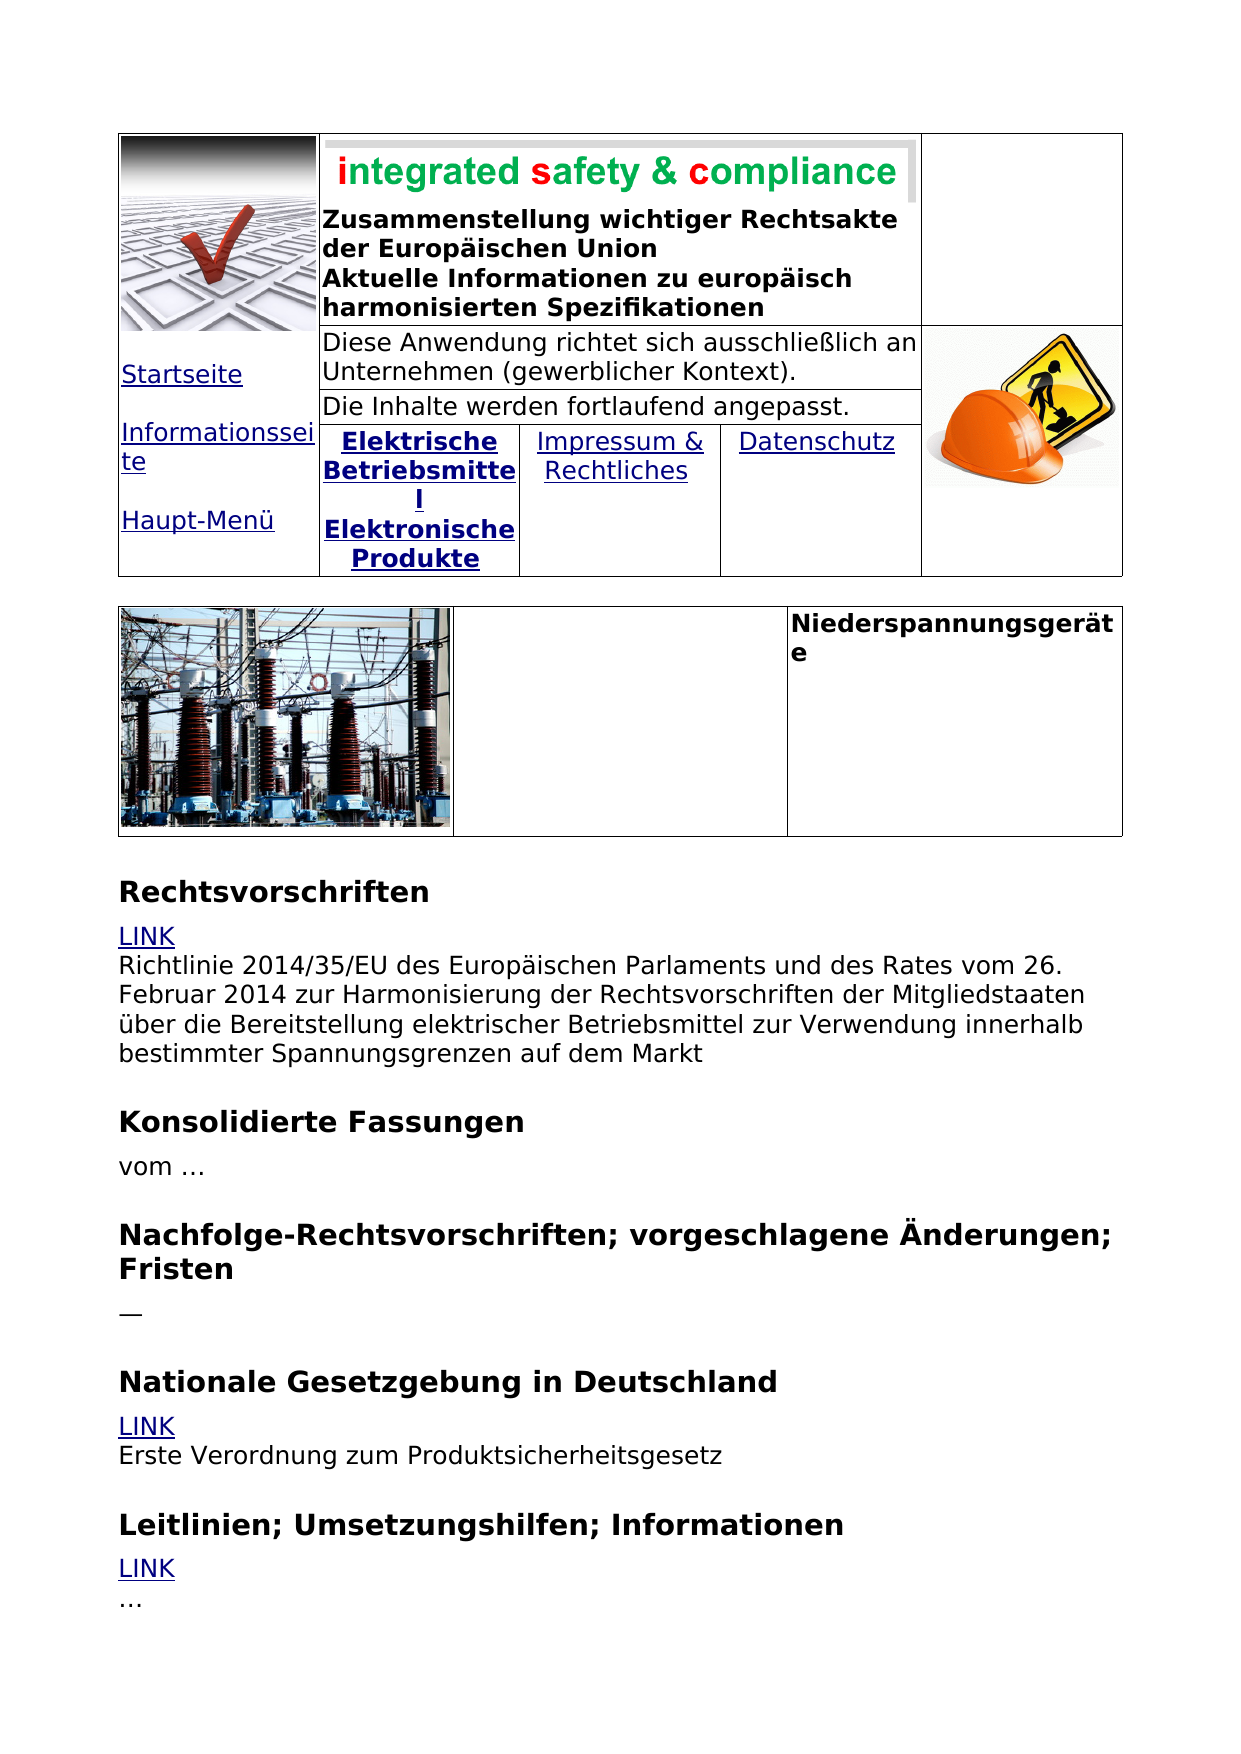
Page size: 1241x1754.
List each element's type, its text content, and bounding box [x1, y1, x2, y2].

table_header Zusammenstellung wichtiger Rechtsakte der Europäischen Union Aktuelle Informationen zu europäisch harmonisierten Spezifikationen [320, 134, 921, 325]
table_header Startseite Informationsseite Haupt-Menü [119, 134, 319, 576]
subtitle Rechtsvorschriften [118, 876, 1122, 910]
subtitle Nachfolge-Rechtsvorschriften; vorgeschlagene Änderungen; Fristen [118, 1219, 1122, 1287]
table_header Niederspannungsgeräte [788, 607, 1122, 836]
table_cell Elektrische Betriebsmittel Elektronische Produkte [320, 425, 519, 576]
table_header [454, 607, 787, 836]
table_cell Datenschutz [721, 425, 921, 576]
text LINK Richtlinie 2014/35/EU des Europäischen Parlaments und des Rates vom 26. Februar 2014 zur Harmonisierung der Rechtsvorschriften der Mitgliedstaaten über die Bereitstellung elektrischer Betriebsmittel zur Verwendung innerhalb bestimmter Spannungsgrenzen auf dem Markt [118, 922, 1122, 1068]
text LINK Erste Verordnung zum Produktsicherheitsgesetz [118, 1412, 1122, 1471]
table_cell Diese Anwendung richtet sich ausschließlich an Unternehmen (gewerblicher Kontext). [320, 326, 921, 389]
picture [121, 136, 316, 331]
picture [121, 608, 450, 827]
table_cell Impressum & Rechtliches [520, 425, 720, 576]
text LINK … [118, 1554, 1122, 1613]
text vom … [118, 1152, 1122, 1181]
text — [118, 1299, 1122, 1328]
picture [321, 136, 919, 206]
table_header [922, 134, 1122, 325]
table_header [119, 607, 453, 836]
picture [924, 328, 1120, 488]
subtitle Leitlinien; Umsetzungshilfen; Informationen [118, 1508, 1122, 1542]
table_cell Die Inhalte werden fortlaufend angepasst. [320, 390, 921, 424]
table_cell [922, 326, 1122, 576]
subtitle Nationale Gesetzgebung in Deutschland [118, 1366, 1122, 1400]
subtitle Konsolidierte Fassungen [118, 1106, 1122, 1139]
